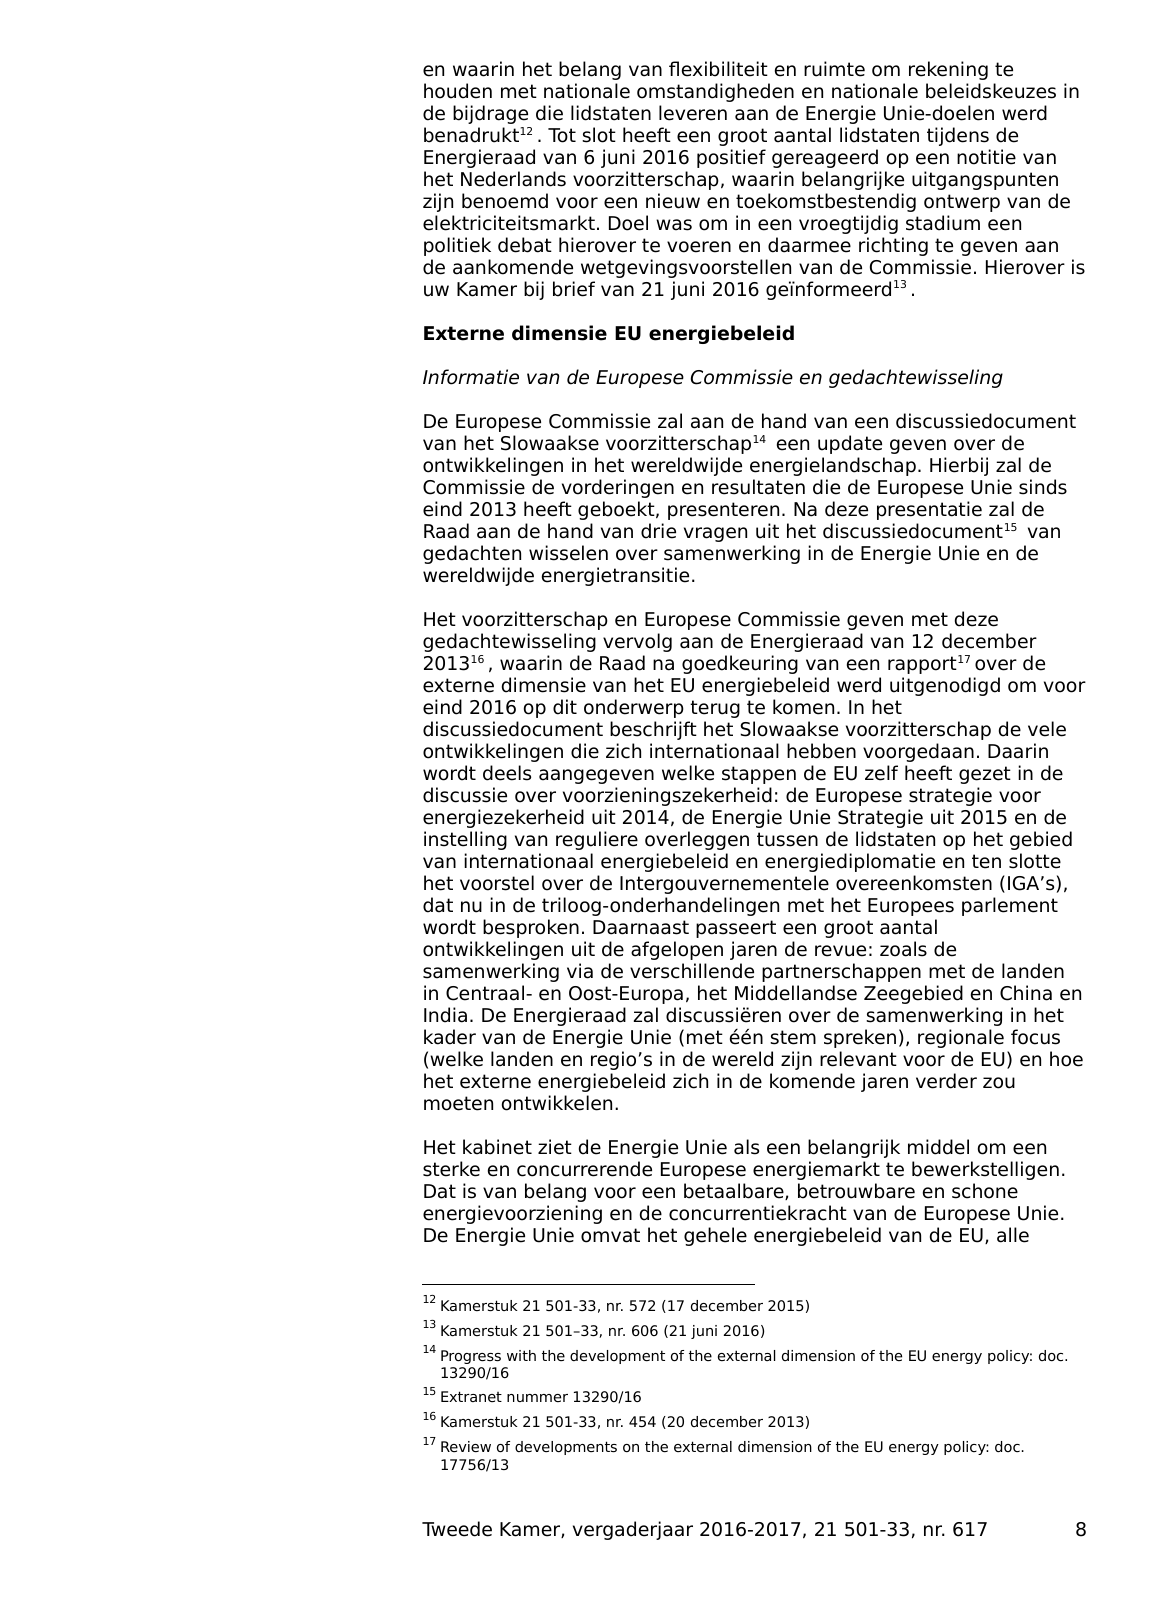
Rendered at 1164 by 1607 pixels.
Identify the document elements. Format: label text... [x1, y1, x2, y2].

text Kamerstuk 21 501–33, nr. 606 (21 juni 2016) [422, 1318, 1087, 1341]
text De Europese Commissie zal aan de hand van een discussiedocument van het Slowaakse voorzitterschap een update geven over de ontwikkelingen in het wereldwijde energielandschap. Hierbij zal de Commissie de vorderingen en resultaten die de Europese Unie sinds eind 2013 heeft geboekt, presenteren. Na deze presentatie zal de Raad aan de hand van drie vragen uit het discussiedocument van gedachten wisselen over samenwerking in de Energie Unie en de wereldwijde energietransitie. [422, 411, 1087, 587]
text Progress with the development of the external dimension of the EU energy policy: doc. 13290/16 [422, 1343, 1087, 1382]
text en waarin het belang van flexibiliteit en ruimte om rekening te houden met nationale omstandigheden en nationale beleidskeuzes in de bijdrage die lidstaten leveren aan de Energie Unie-doelen werd benadrukt. Tot slot heeft een groot aantal lidstaten tijdens de Energieraad van 6 juni 2016 positief gereageerd op een notitie van het Nederlands voorzitterschap, waarin belangrijke uitgangspunten zijn benoemd voor een nieuw en toekomstbestendig ontwerp van de elektriciteitsmarkt. Doel was om in een vroegtijdig stadium een politiek debat hierover te voeren en daarmee richting te geven aan de aankomende wetgevingsvoorstellen van de Commissie. Hierover is uw Kamer bij brief van 21 juni 2016 geïnformeerd. [422, 59, 1087, 301]
text Review of developments on the external dimension of the EU energy policy: doc. 17756/13 [422, 1435, 1087, 1474]
text Het kabinet ziet de Energie Unie als een belangrijk middel om een sterke en concurrerende Europese energiemarkt te bewerkstelligen. Dat is van belang voor een betaalbare, betrouwbare en schone energievoorziening en de concurrentiekracht van de Europese Unie. De Energie Unie omvat het gehele energiebeleid van de EU, alle [422, 1137, 1087, 1247]
text Kamerstuk 21 501-33, nr. 572 (17 december 2015) [422, 1293, 1087, 1316]
text Het voorzitterschap en Europese Commissie geven met deze gedachtewisseling vervolg aan de Energieraad van 12 december 2013, waarin de Raad na goedkeuring van een rapportover de externe dimensie van het EU energiebeleid werd uitgenodigd om voor eind 2016 op dit onderwerp terug te komen. In het discussiedocument beschrijft het Slowaakse voorzitterschap de vele ontwikkelingen die zich internationaal hebben voorgedaan. Daarin wordt deels aangegeven welke stappen de EU zelf heeft gezet in de discussie over voorzieningszekerheid: de Europese strategie voor energiezekerheid uit 2014, de Energie Unie Strategie uit 2015 en de instelling van reguliere overleggen tussen de lidstaten op het gebied van internationaal energiebeleid en energiediplomatie en ten slotte het voorstel over de Intergouvernementele overeenkomsten (IGA’s), dat nu in de triloog-onderhandelingen met het Europees parlement wordt besproken. Daarnaast passeert een groot aantal ontwikkelingen uit de afgelopen jaren de revue: zoals de samenwerking via de verschillende partnerschappen met de landen in Centraal- en Oost-Europa, het Middellandse Zeegebied en China en India. De Energieraad zal discussiëren over de samenwerking in het kader van de Energie Unie (met één stem spreken), regionale focus (welke landen en regio’s in de wereld zijn relevant voor de EU) en hoe het externe energiebeleid zich in de komende jaren verder zou moeten ontwikkelen. [422, 609, 1087, 1115]
subtitle Informatie van de Europese Commissie en gedachtewisseling [422, 367, 1087, 389]
text Extranet nummer 13290/16 [422, 1385, 1087, 1407]
text Kamerstuk 21 501-33, nr. 454 (20 december 2013) [422, 1410, 1087, 1432]
subtitle Externe dimensie EU energiebeleid [422, 323, 1087, 345]
